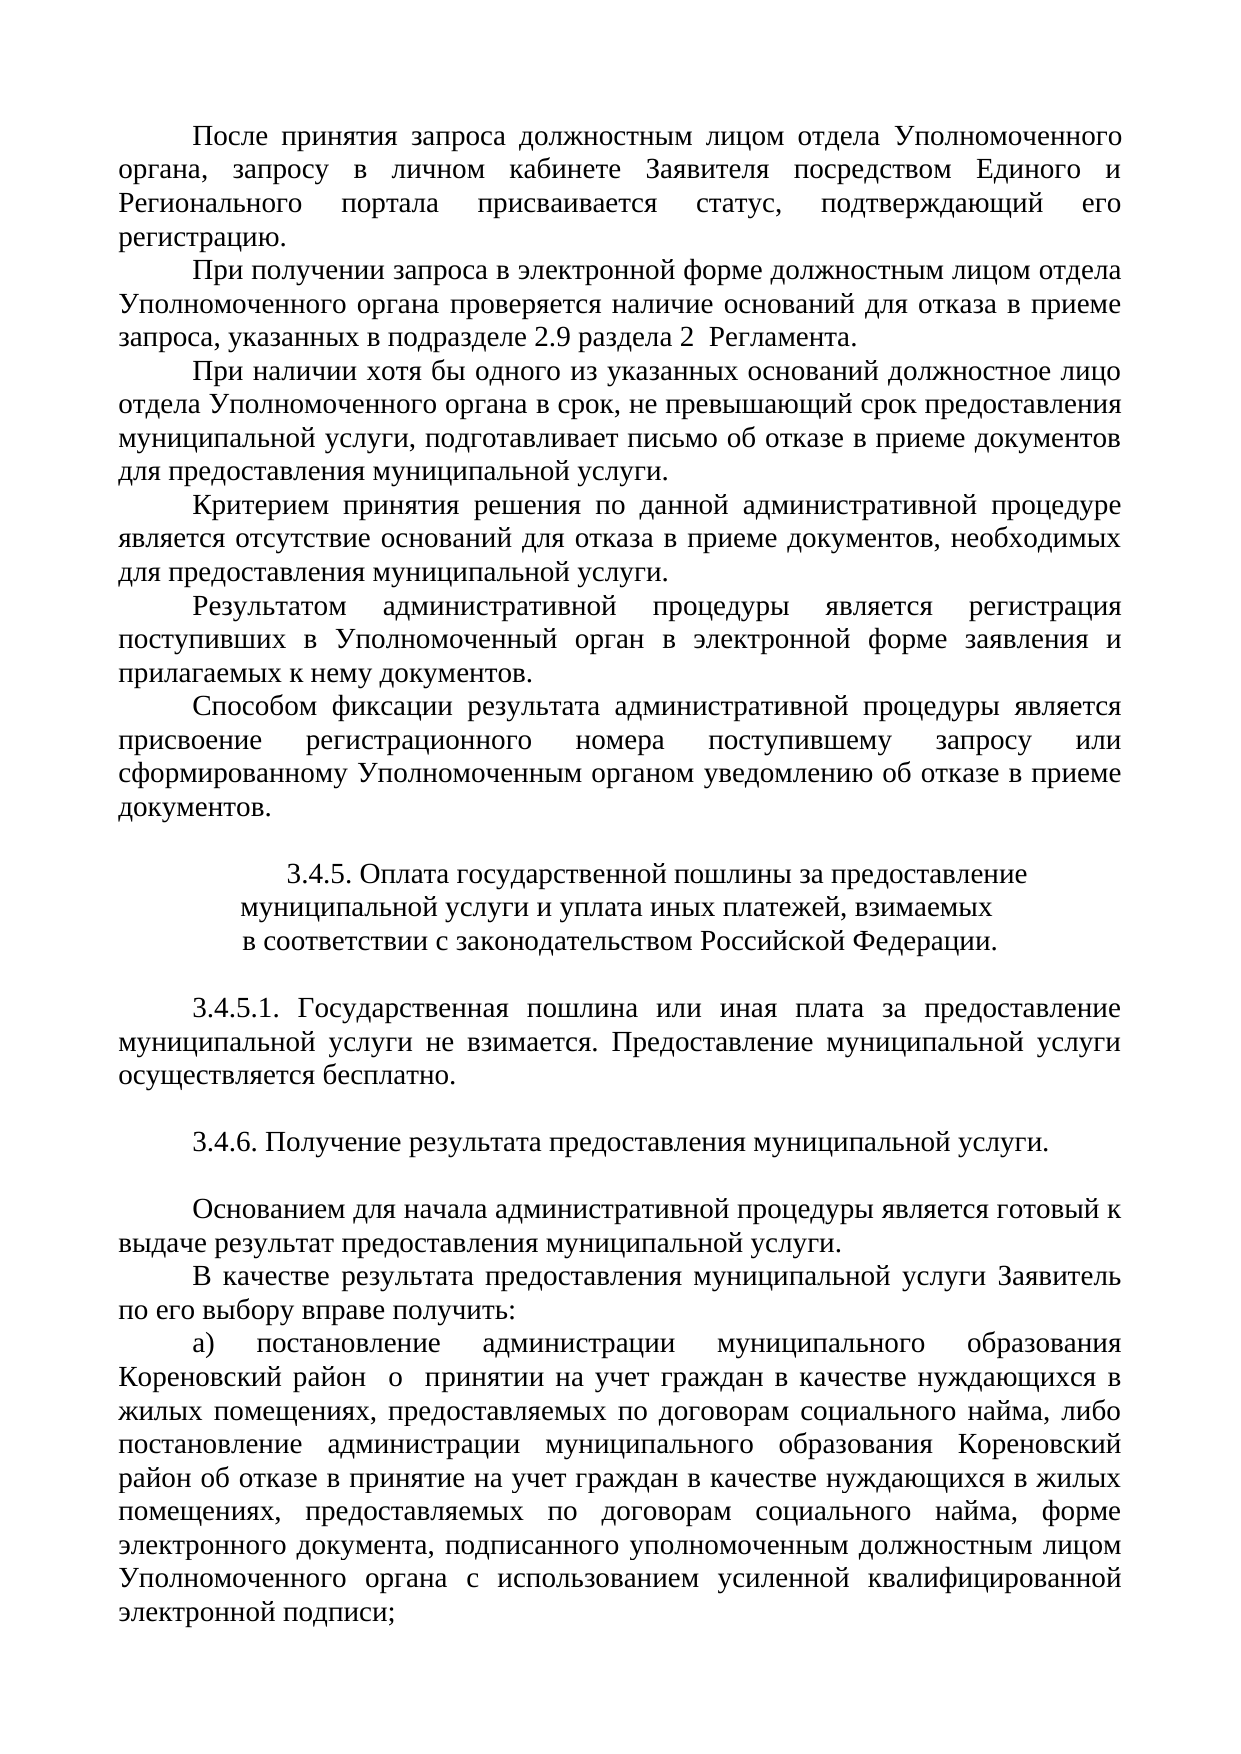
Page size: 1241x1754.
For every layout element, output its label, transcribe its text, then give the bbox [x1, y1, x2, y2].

text а) постановление администрации муниципального образования Кореновский район о принятии на учет граждан в качестве нуждающихся в жилых помещениях, предоставляемых по договорам социального найма, либо постановление администрации муниципального образования Кореновский район об отказе в принятие на учет граждан в качестве нуждающихся в жилых помещениях, предоставляемых по договорам социального найма, форме электронного документа, подписанного уполномоченным должностным лицом Уполномоченного органа с использованием усиленной квалифицированной электронной подписи; [118, 1326, 1122, 1627]
text При получении запроса в электронной форме должностным лицом отдела Уполномоченного органа проверяется наличие оснований для отказа в приеме запроса, указанных в подразделе 2.9 раздела 2 Регламента. [118, 252, 1122, 353]
text Критерием принятия решения по данной административной процедуре является отсутствие оснований для отказа в приеме документов, необходимых для предоставления муниципальной услуги. [118, 487, 1122, 588]
text 3.4.5. Оплата государственной пошлины за предоставление муниципальной услуги и уплата иных платежей, взимаемых в соответствии с законодательством Российской Федерации. [118, 856, 1122, 957]
text 3.4.6. Получение результата предоставления муниципальной услуги. [118, 1124, 1122, 1158]
text Результатом административной процедуры является регистрация поступивших в Уполномоченный орган в электронной форме заявления и прилагаемых к нему документов. [118, 588, 1122, 688]
text После принятия запроса должностным лицом отдела Уполномоченного органа, запросу в личном кабинете Заявителя посредством Единого и Регионального портала присваивается статус, подтверждающий его регистрацию. [118, 118, 1122, 252]
text При наличии хотя бы одного из указанных оснований должностное лицо отдела Уполномоченного органа в срок, не превышающий срок предоставления муниципальной услуги, подготавливает письмо об отказе в приеме документов для предоставления муниципальной услуги. [118, 353, 1122, 487]
text 3.4.5.1. Государственная пошлина или иная плата за предоставление муниципальной услуги не взимается. Предоставление муниципальной услуги осуществляется бесплатно. [118, 990, 1122, 1091]
text Способом фиксации результата административной процедуры является присвоение регистрационного номера поступившему запросу или сформированному Уполномоченным органом уведомлению об отказе в приеме документов. [118, 688, 1122, 822]
text Основанием для начала административной процедуры является готовый к выдаче результат предоставления муниципальной услуги. [118, 1191, 1122, 1258]
text В качестве результата предоставления муниципальной услуги Заявитель по его выбору вправе получить: [118, 1258, 1122, 1326]
